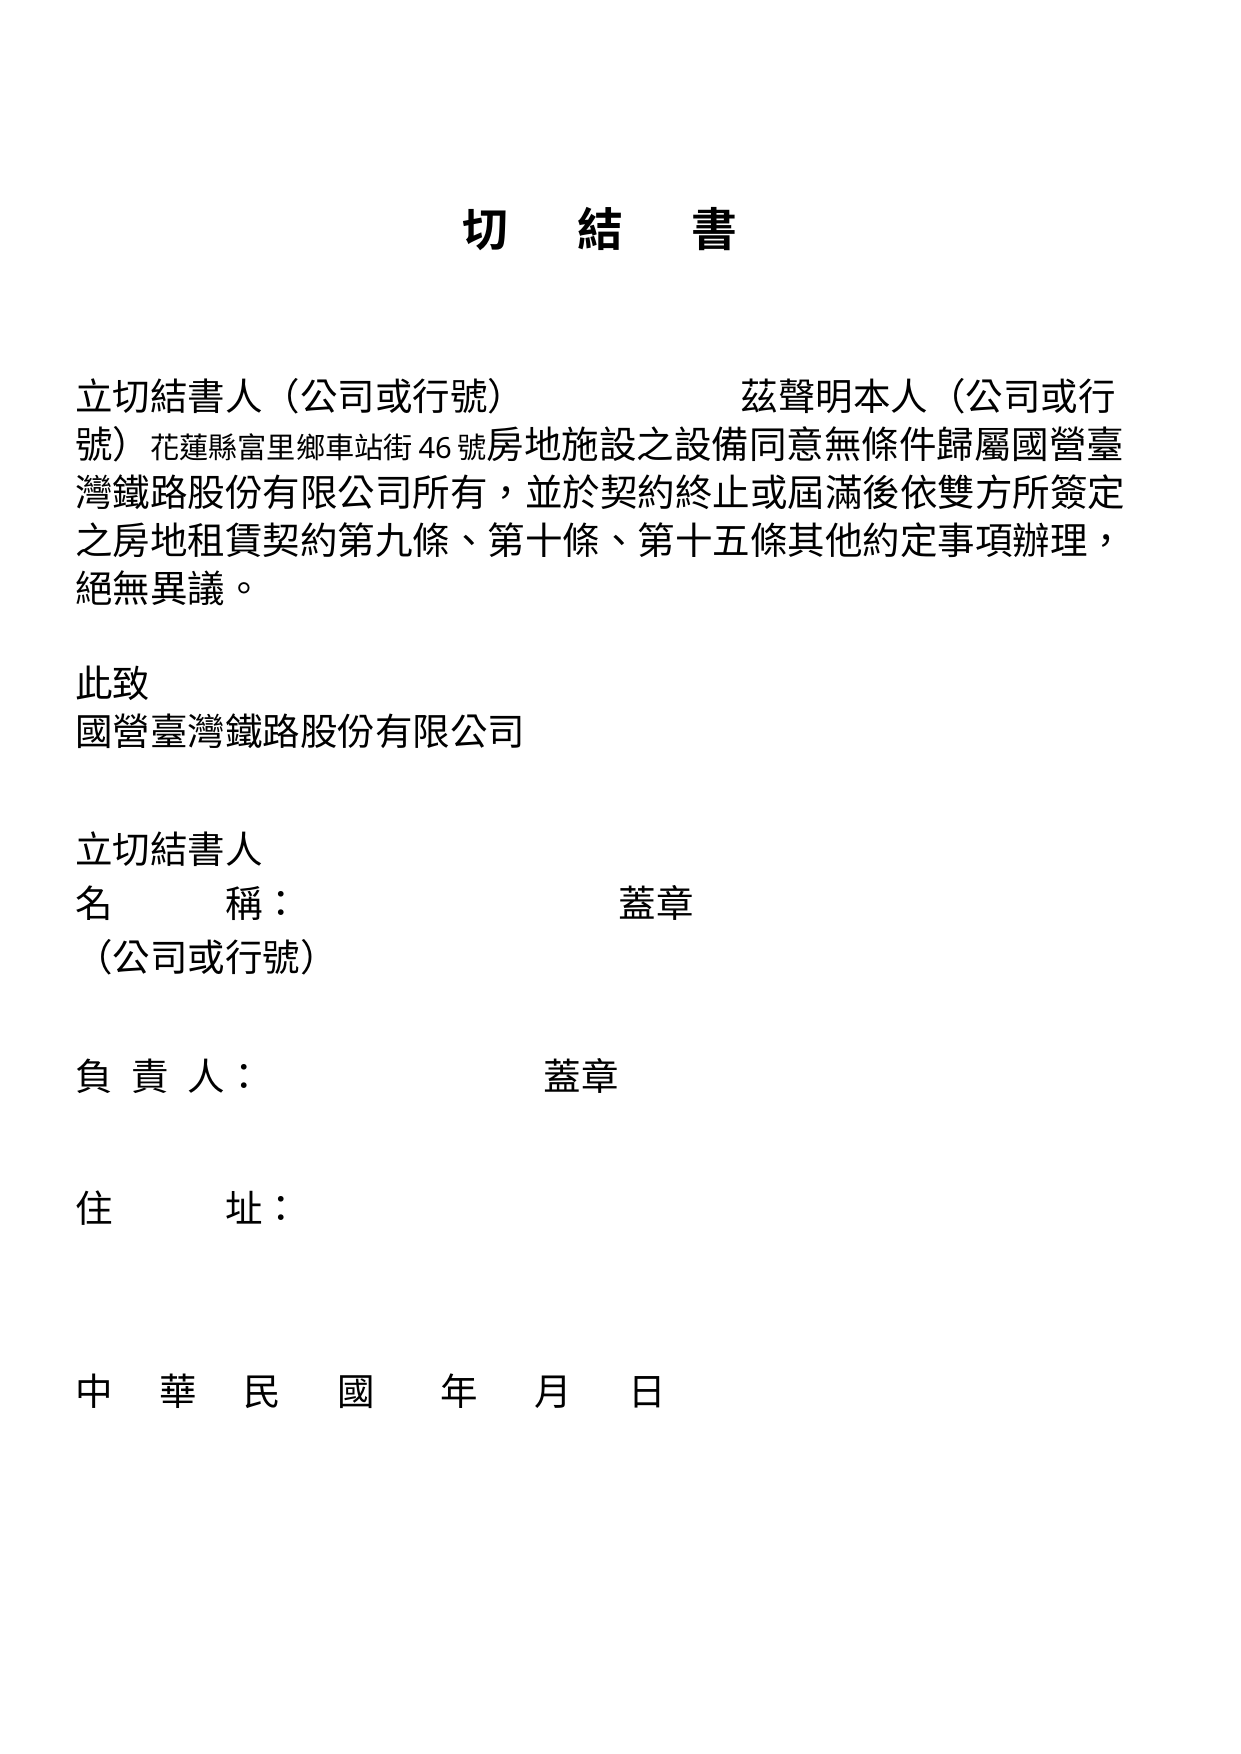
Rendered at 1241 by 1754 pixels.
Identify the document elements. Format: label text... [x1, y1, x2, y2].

text 名 稱： 蓋章 [75, 874, 1125, 928]
text 負 責 人： 蓋章 [75, 1047, 1125, 1102]
text 立切結書人 [75, 820, 1125, 874]
text 切 結 書 [75, 193, 1125, 260]
text （公司或行號） [75, 928, 1125, 983]
text 此致 [75, 659, 1125, 707]
text 立切結書人（公司或行號） 茲聲明本人（公司或行號）花蓮縣富里鄉車站街46號房地施設之設備同意無條件歸屬國營臺灣鐵路股份有限公司所有，並於契約終止或屆滿後依雙方所簽定之房地租賃契約第九條、第十條、第十五條其他約定事項辦理，絕無異議。 [75, 372, 1125, 612]
text 中 華 民 國 年 月 日 [75, 1362, 1125, 1416]
text 國營臺灣鐵路股份有限公司 [75, 707, 1125, 755]
text 住 址： [75, 1181, 1125, 1233]
